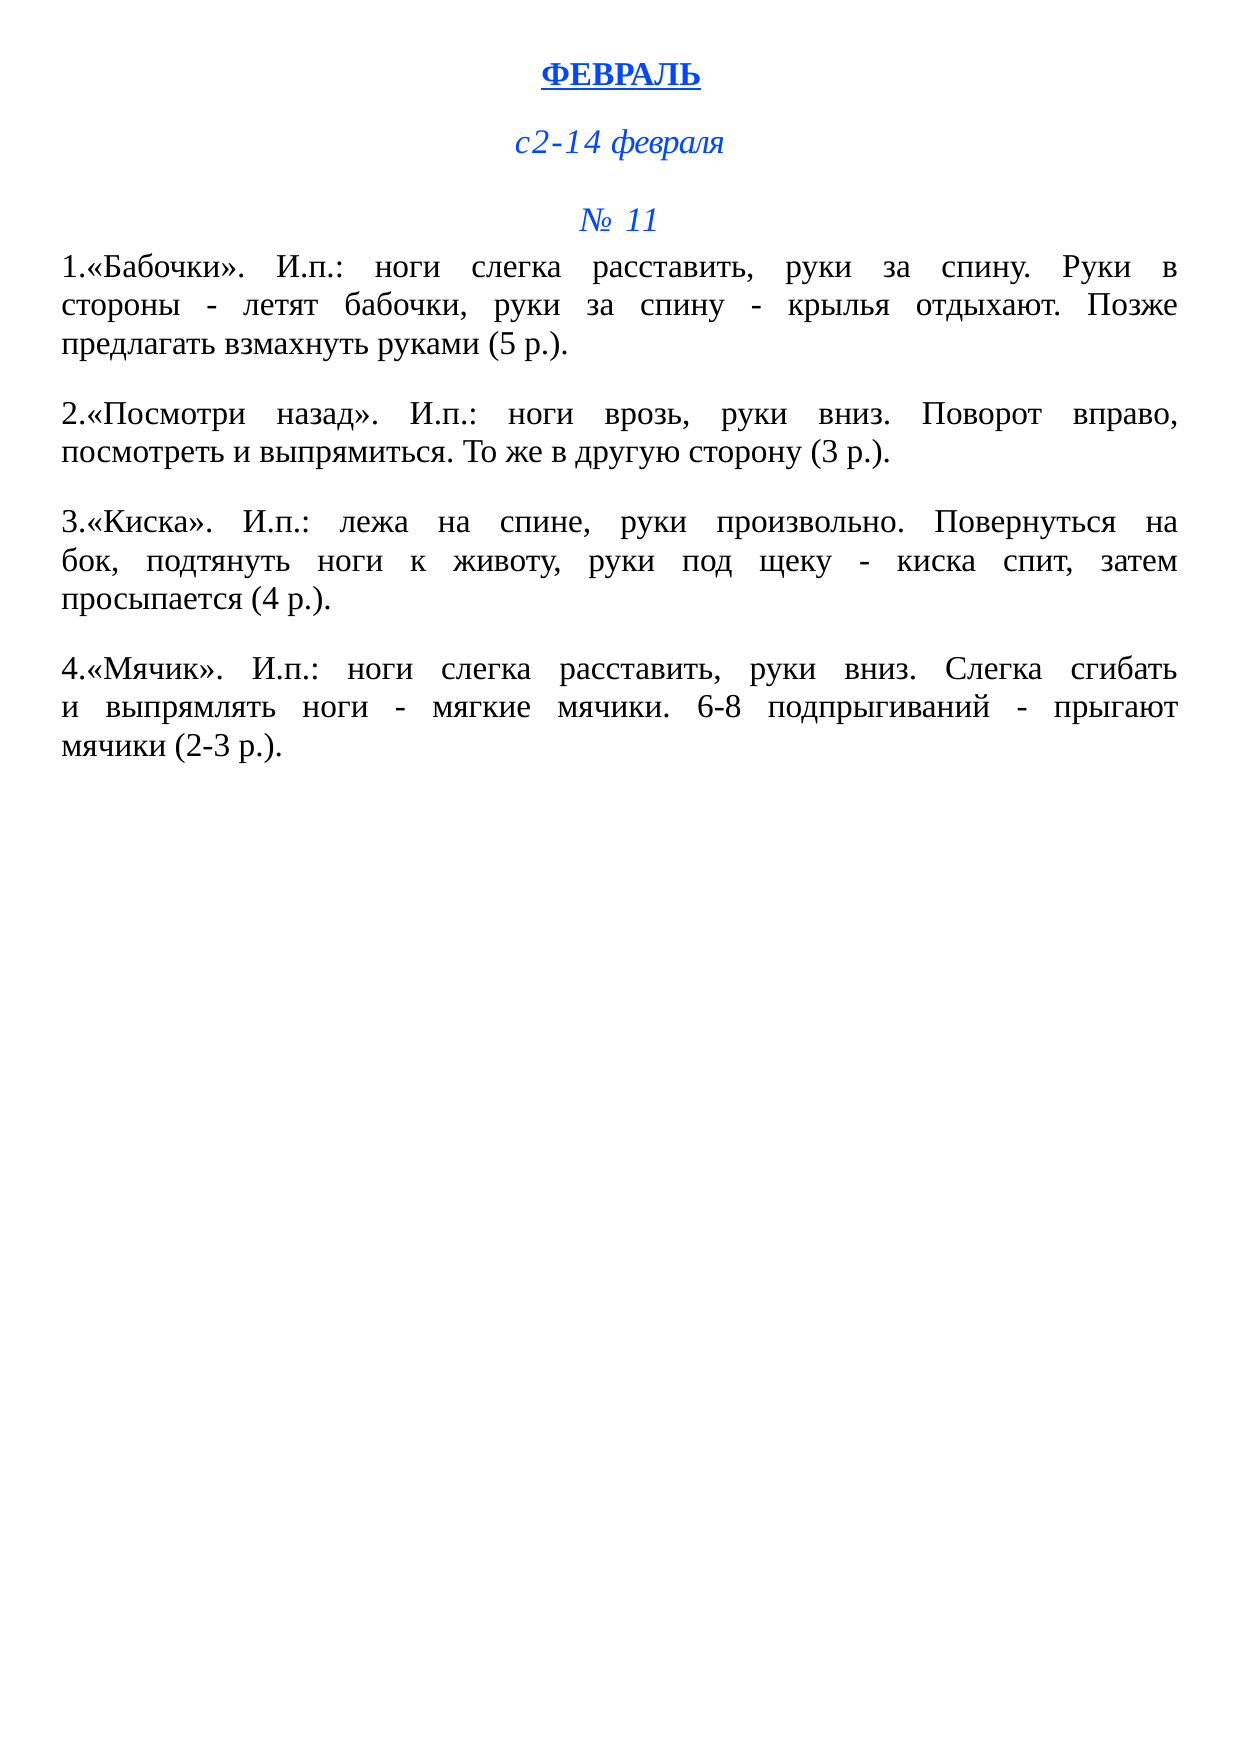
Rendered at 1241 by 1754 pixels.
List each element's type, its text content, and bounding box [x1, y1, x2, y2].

list «Мячик». И.п.: ноги слегка расставить, руки вниз. Слегка сгибать и выпрямлять ноги - мягкие мячики. 6-8 подпрыгиваний - прыгают мячики (2-3 р.). [61, 648, 1179, 764]
list «Бабочки». И.п.: ноги слегка расставить, руки за спину. Руки в стороны - летят бабочки, руки за спину - крылья отдыхают. Позже предлагать взмахнуть руками (5 р.). [61, 246, 1179, 362]
list «Киска». И.п.: лежа на спине, руки произвольно. Повернуться на бок, подтянуть ноги к животу, руки под щеку - киска спит, затем просыпается (4 р.). [61, 502, 1179, 617]
text ФЕВРАЛЬ [61, 59, 1181, 92]
list «Посмотри назад». И.п.: ноги врозь, руки вниз. Поворот вправо, посмотреть и выпрямиться. То же в другую сторону (3 р.). [61, 393, 1179, 470]
text с2-14 февраля № 11 [61, 92, 1181, 246]
